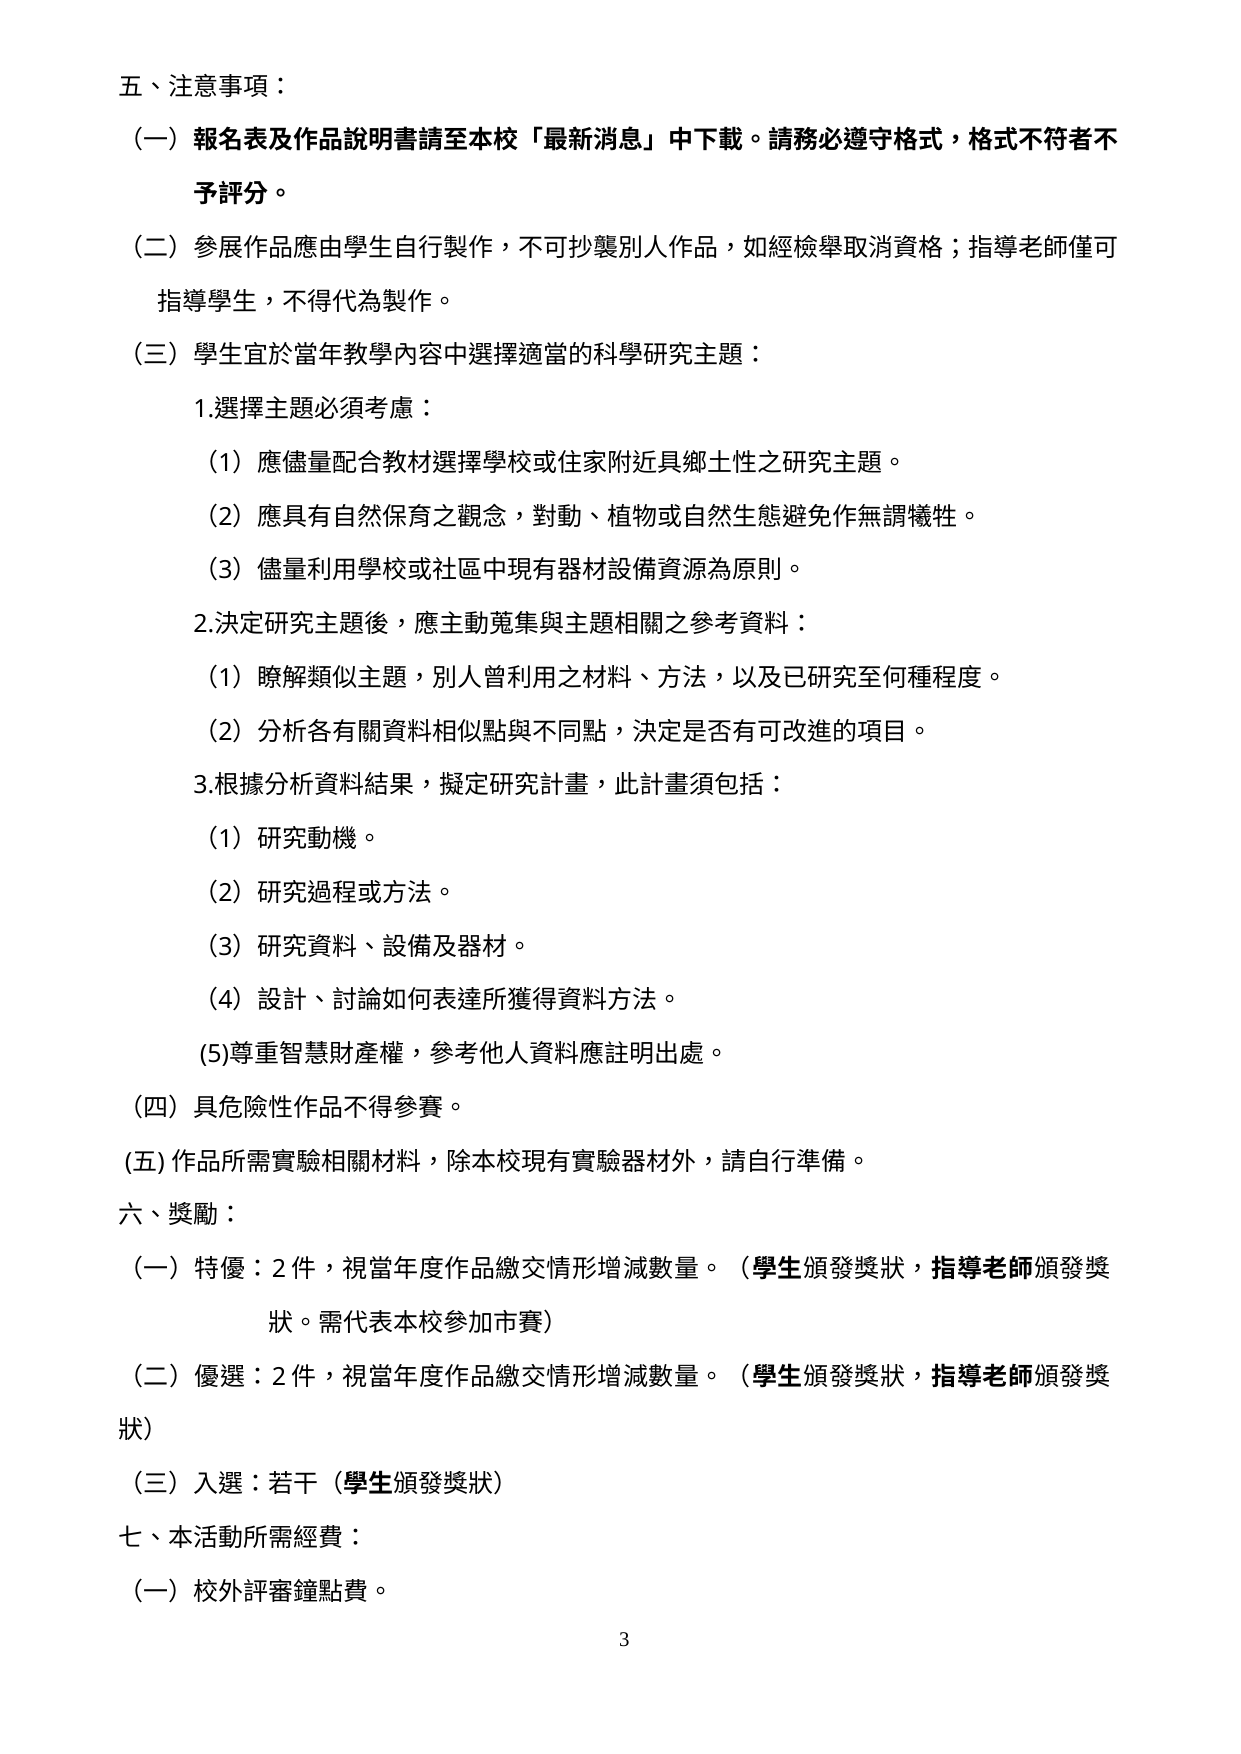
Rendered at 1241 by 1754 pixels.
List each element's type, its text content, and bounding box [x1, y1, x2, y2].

text (5)尊重智慧財產權，參考他人資料應註明出處。 [118, 1025, 1110, 1079]
text (五) 作品所需實驗相關材料，除本校現有實驗器材外，請自行準備。 [118, 1132, 1110, 1186]
text 五、注意事項： [118, 57, 1110, 111]
text 2.決定研究主題後，應主動蒐集與主題相關之參考資料： [118, 595, 1110, 649]
text （3）研究資料、設備及器材。 [118, 917, 1110, 971]
text （4）設計、討論如何表達所獲得資料方法。 [118, 971, 1110, 1025]
text （1）研究動機。 [118, 810, 1110, 864]
text 指導學生，不得代為製作。 [118, 272, 1122, 326]
text （三）入選：若干（學生頒發獎狀） [118, 1455, 1110, 1509]
text （四）具危險性作品不得參賽。 [118, 1079, 1110, 1132]
text （一）報名表及作品說明書請至本校「最新消息」中下載。請務必遵守格式，格式不符者不 [118, 111, 1122, 165]
text 1.選擇主題必須考慮： [118, 380, 1110, 434]
text 予評分。 [118, 165, 1122, 219]
text （3）儘量利用學校或社區中現有器材設備資源為原則。 [118, 541, 1110, 595]
text （2）研究過程或方法。 [118, 864, 1110, 917]
text （2）分析各有關資料相似點與不同點，決定是否有可改進的項目。 [118, 702, 1110, 756]
text 六、獎勵： [118, 1186, 1110, 1240]
text （二）優選：2件，視當年度作品繳交情形增減數量。（學生頒發獎狀，指導老師頒發獎狀） [118, 1347, 1110, 1455]
text （一）校外評審鐘點費。 [118, 1562, 1122, 1616]
text （2）應具有自然保育之觀念，對動、植物或自然生態避免作無謂犧牲。 [118, 487, 1110, 541]
text （1）應儘量配合教材選擇學校或住家附近具鄉土性之研究主題。 [118, 434, 1110, 487]
text 3.根據分析資料結果，擬定研究計畫，此計畫須包括： [118, 756, 1110, 810]
text （1）瞭解類似主題，別人曾利用之材料、方法，以及已研究至何種程度。 [118, 649, 1110, 702]
text （二）參展作品應由學生自行製作，不可抄襲別人作品，如經檢舉取消資格；指導老師僅可 [118, 219, 1122, 272]
text （一）特優：2件，視當年度作品繳交情形增減數量。（學生頒發獎狀，指導老師頒發獎狀。需代表本校參加市賽） [118, 1240, 1110, 1347]
text （三）學生宜於當年教學內容中選擇適當的科學研究主題： [118, 326, 1110, 380]
text 七、本活動所需經費： [118, 1509, 1122, 1562]
